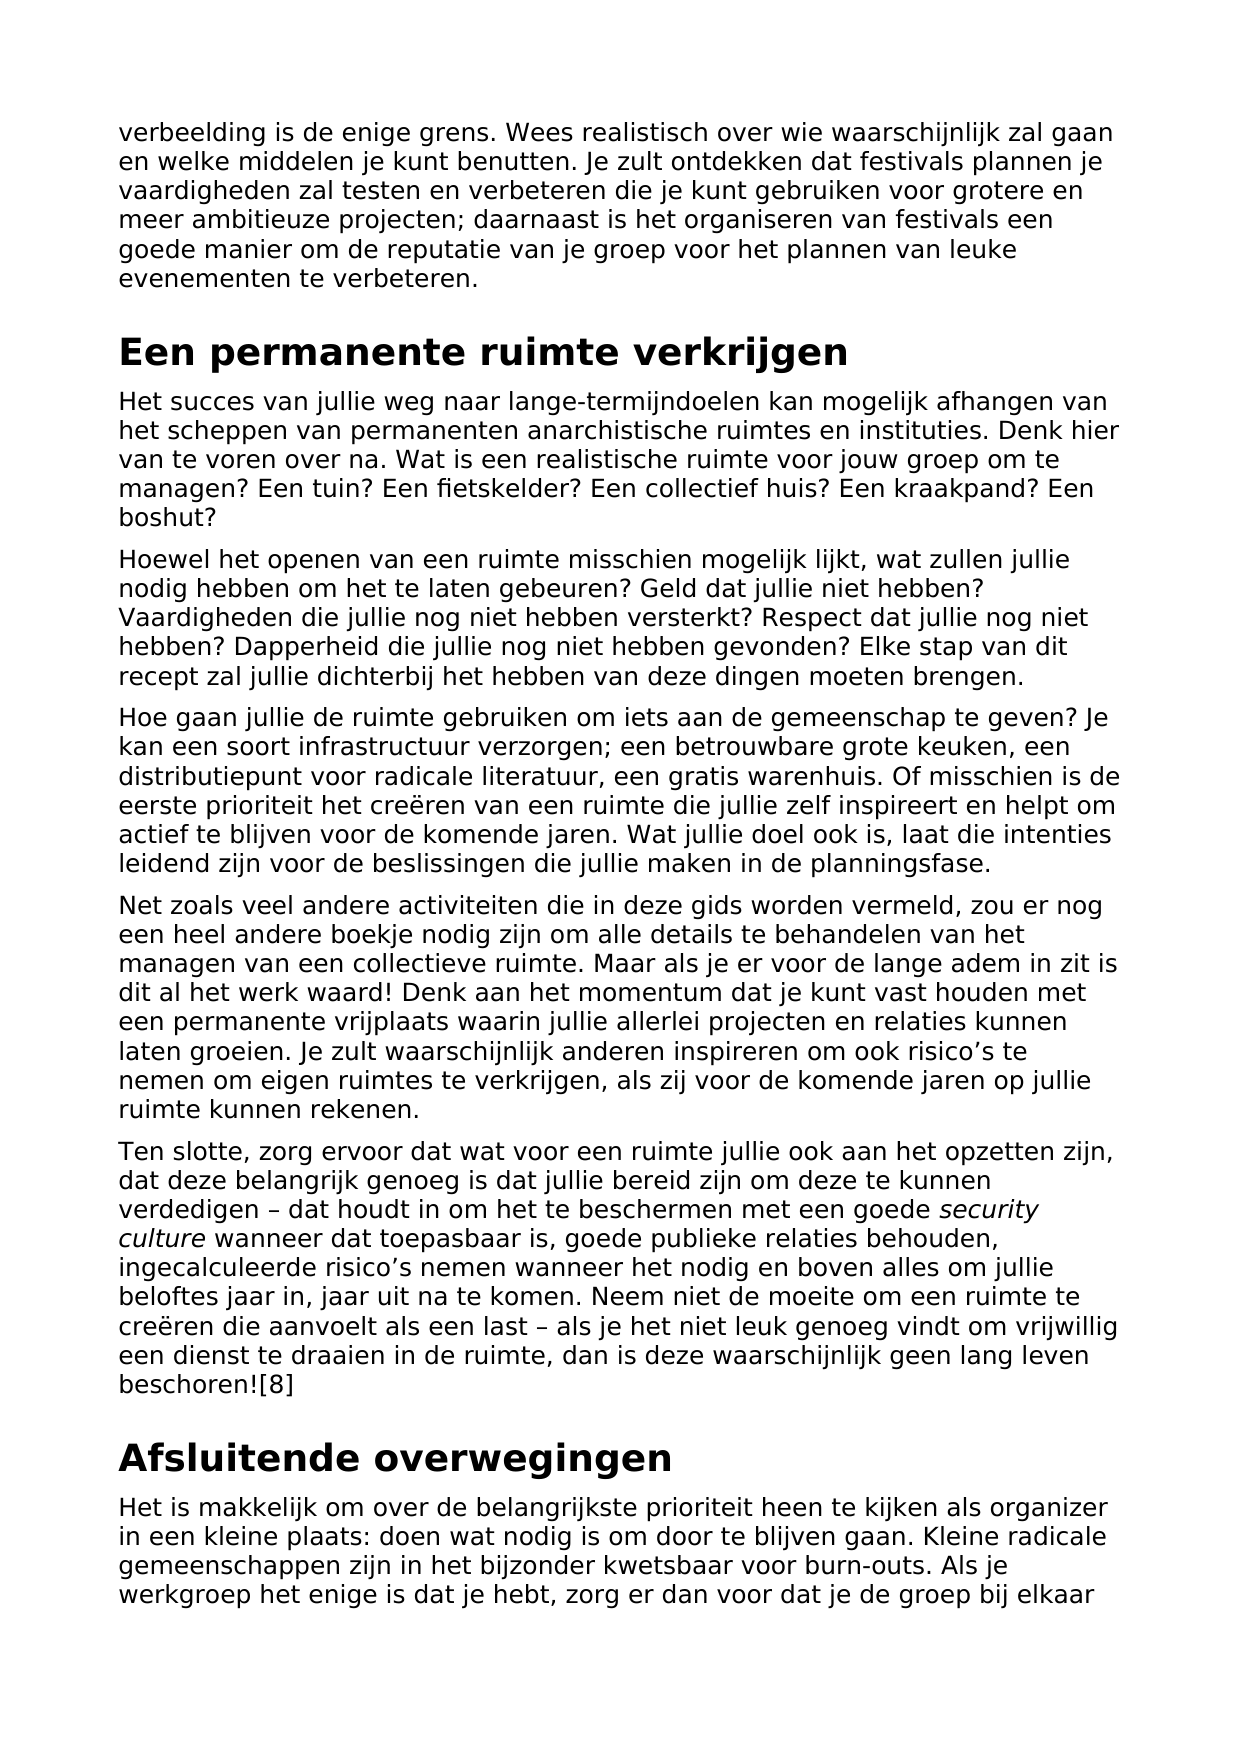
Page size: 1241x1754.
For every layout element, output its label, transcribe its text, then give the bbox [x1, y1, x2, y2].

text Net zoals veel andere activiteiten die in deze gids worden vermeld, zou er nog een heel andere boekje nodig zijn om alle details te behandelen van het managen van een collectieve ruimte. Maar als je er voor de lange adem in zit is dit al het werk waard! Denk aan het momentum dat je kunt vast houden met een permanente vrijplaats waarin jullie allerlei projecten en relaties kunnen laten groeien. Je zult waarschijnlijk anderen inspireren om ook risico’s te nemen om eigen ruimtes te verkrijgen, als zij voor de komende jaren op jullie ruimte kunnen rekenen. [118, 891, 1122, 1124]
text Hoe gaan jullie de ruimte gebruiken om iets aan de gemeenschap te geven? Je kan een soort infrastructuur verzorgen; een betrouwbare grote keuken, een distributiepunt voor radicale literatuur, een gratis warenhuis. Of misschien is de eerste prioriteit het creëren van een ruimte die jullie zelf inspireert en helpt om actief te blijven voor de komende jaren. Wat jullie doel ook is, laat die intenties leidend zijn voor de beslissingen die jullie maken in de planningsfase. [118, 703, 1122, 878]
text Ten slotte, zorg ervoor dat wat voor een ruimte jullie ook aan het opzetten zijn, dat deze belangrijk genoeg is dat jullie bereid zijn om deze te kunnen verdedigen – dat houdt in om het te beschermen met een goede security culture wanneer dat toepasbaar is, goede publieke relaties behouden, ingecalculeerde risico’s nemen wanneer het nodig en boven alles om jullie beloftes jaar in, jaar uit na te komen. Neem niet de moeite om een ruimte te creëren die aanvoelt als een last – als je het niet leuk genoeg vindt om vrijwillig een dienst te draaien in de ruimte, dan is deze waarschijnlijk geen lang leven beschoren![8] [118, 1137, 1122, 1399]
text verbeelding is de enige grens. Wees realistisch over wie waarschijnlijk zal gaan en welke middelen je kunt benutten. Je zult ontdekken dat festivals plannen je vaardigheden zal testen en verbeteren die je kunt gebruiken voor grotere en meer ambitieuze projecten; daarnaast is het organiseren van festivals een goede manier om de reputatie van je groep voor het plannen van leuke evenementen te verbeteren. [118, 118, 1122, 293]
subtitle Afsluitende overwegingen [118, 1437, 1122, 1480]
text Het succes van jullie weg naar lange-termijndoelen kan mogelijk afhangen van het scheppen van permanenten anarchistische ruimtes en instituties. Denk hier van te voren over na. Wat is een realistische ruimte voor jouw groep om te managen? Een tuin? Een fietskelder? Een collectief huis? Een kraakpand? Een boshut? [118, 387, 1122, 533]
text Het is makkelijk om over de belangrijkste prioriteit heen te kijken als organizer in een kleine plaats: doen wat nodig is om door te blijven gaan. Kleine radicale gemeenschappen zijn in het bijzonder kwetsbaar voor burn-outs. Als je werkgroep het enige is dat je hebt, zorg er dan voor dat je de groep bij elkaar [118, 1493, 1122, 1609]
text Hoewel het openen van een ruimte misschien mogelijk lijkt, wat zullen jullie nodig hebben om het te laten gebeuren? Geld dat jullie niet hebben? Vaardigheden die jullie nog niet hebben versterkt? Respect dat jullie nog niet hebben? Dapperheid die jullie nog niet hebben gevonden? Elke stap van dit recept zal jullie dichterbij het hebben van deze dingen moeten brengen. [118, 545, 1122, 691]
subtitle Een permanente ruimte verkrijgen [118, 331, 1122, 374]
